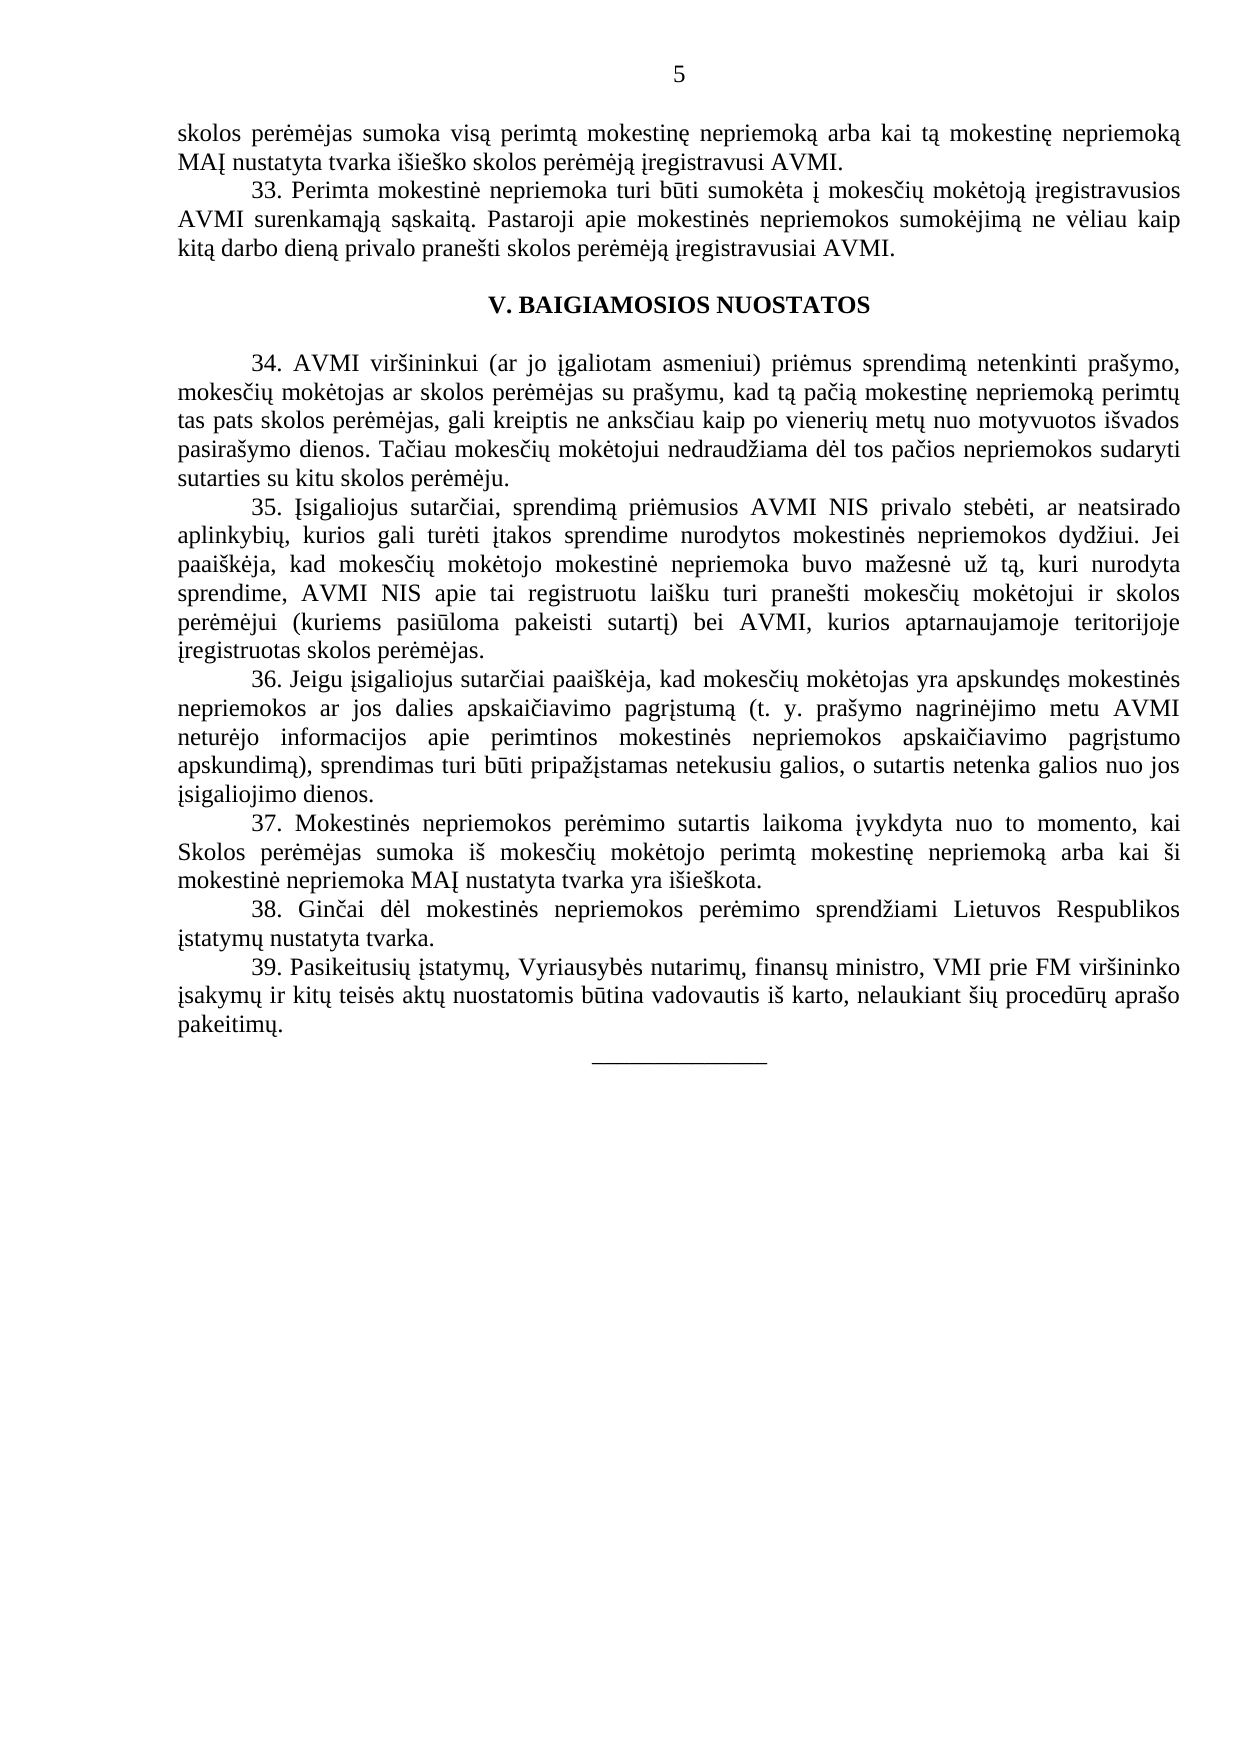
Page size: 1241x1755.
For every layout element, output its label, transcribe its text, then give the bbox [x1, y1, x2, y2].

text 34. AVMI viršininkui (ar jo įgaliotam asmeniui) priėmus sprendimą netenkinti prašymo, mokesčių mokėtojas ar skolos perėmėjas su prašymu, kad tą pačią mokestinę nepriemoką perimtų tas pats skolos perėmėjas, gali kreiptis ne anksčiau kaip po vienerių metų nuo motyvuotos išvados pasirašymo dienos. Tačiau mokesčių mokėtojui nedraudžiama dėl tos pačios nepriemokos sudaryti sutarties su kitu skolos perėmėju. [177, 348, 1181, 492]
text 33. Perimta mokestinė nepriemoka turi būti sumokėta į mokesčių mokėtoją įregistravusios AVMI surenkamąją sąskaitą. Pastaroji apie mokestinės nepriemokos sumokėjimą ne vėliau kaip kitą darbo dieną privalo pranešti skolos perėmėją įregistravusiai AVMI. [177, 176, 1181, 262]
text 35. Įsigaliojus sutarčiai, sprendimą priėmusios AVMI NIS privalo stebėti, ar neatsirado aplinkybių, kurios gali turėti įtakos sprendime nurodytos mokestinės nepriemokos dydžiui. Jei paaiškėja, kad mokesčių mokėtojo mokestinė nepriemoka buvo mažesnė už tą, kuri nurodyta sprendime, AVMI NIS apie tai registruotu laišku turi pranešti mokesčių mokėtojui ir skolos perėmėjui (kuriems pasiūloma pakeisti sutartį) bei AVMI, kurios aptarnaujamoje teritorijoje įregistruotas skolos perėmėjas. [177, 492, 1181, 664]
text 37. Mokestinės nepriemokos perėmimo sutartis laikoma įvykdyta nuo to momento, kai Skolos perėmėjas sumoka iš mokesčių mokėtojo perimtą mokestinę nepriemoką arba kai ši mokestinė nepriemoka MAĮ nustatyta tvarka yra išieškota. [177, 808, 1181, 894]
text ______________ [177, 1038, 1181, 1067]
text 36. Jeigu įsigaliojus sutarčiai paaiškėja, kad mokesčių mokėtojas yra apskundęs mokestinės nepriemokos ar jos dalies apskaičiavimo pagrįstumą (t. y. prašymo nagrinėjimo metu AVMI neturėjo informacijos apie perimtinos mokestinės nepriemokos apskaičiavimo pagrįstumo apskundimą), sprendimas turi būti pripažįstamas netekusiu galios, o sutartis netenka galios nuo jos įsigaliojimo dienos. [177, 664, 1181, 808]
text 38. Ginčai dėl mokestinės nepriemokos perėmimo sprendžiami Lietuvos Respublikos įstatymų nustatyta tvarka. [177, 894, 1181, 952]
text 39. Pasikeitusių įstatymų, Vyriausybės nutarimų, finansų ministro, VMI prie FM viršininko įsakymų ir kitų teisės aktų nuostatomis būtina vadovautis iš karto, nelaukiant šių procedūrų aprašo pakeitimų. [177, 952, 1181, 1038]
text skolos perėmėjas sumoka visą perimtą mokestinę nepriemoką arba kai tą mokestinę nepriemoką MAĮ nustatyta tvarka išieško skolos perėmėją įregistravusi AVMI. [177, 118, 1181, 176]
text V. BAIGIAMOSIOS NUOSTATOS [177, 291, 1181, 319]
